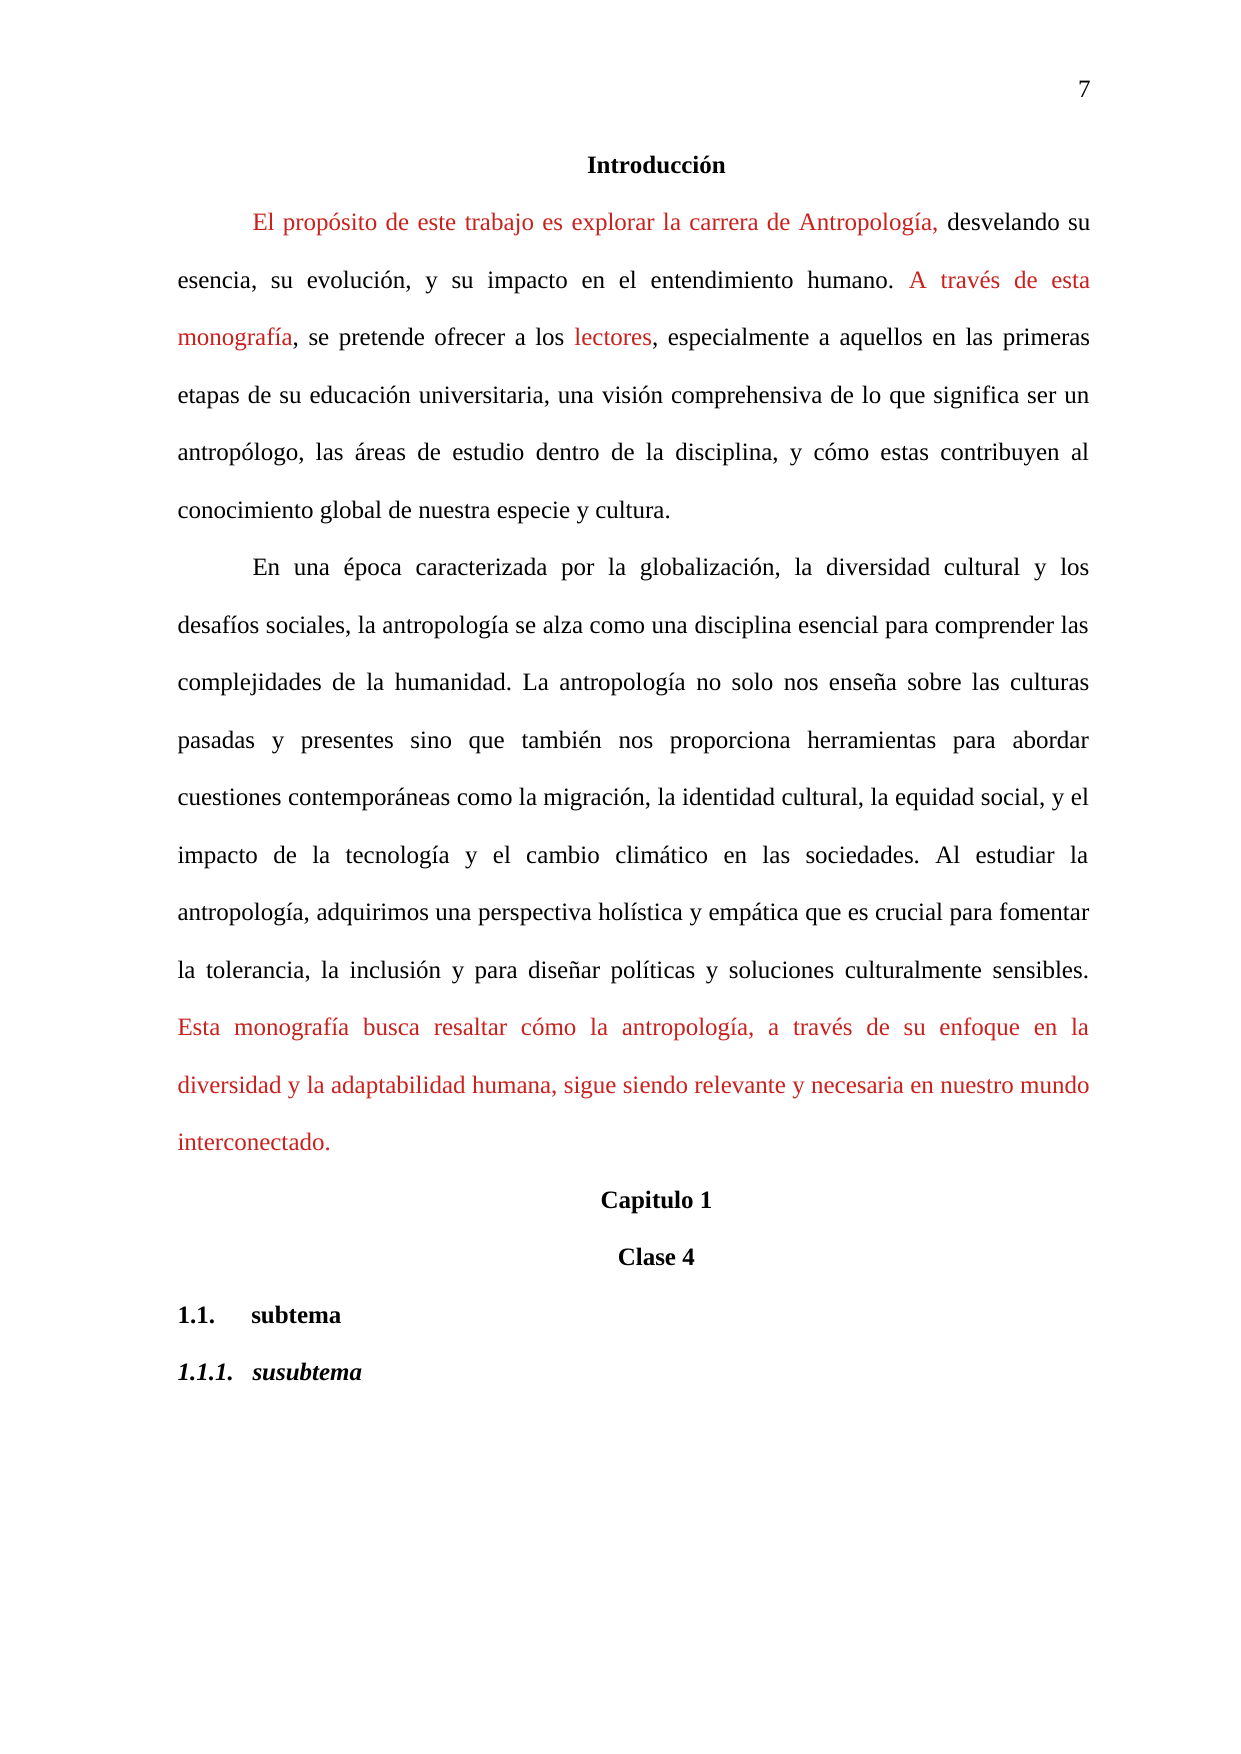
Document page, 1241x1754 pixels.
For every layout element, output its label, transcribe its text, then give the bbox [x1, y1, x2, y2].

text El propósito de este trabajo es explorar la carrera de Antropología, desvelando su esencia, su evolución, y su impacto en el entendimiento humano. A través de esta monografía, se pretende ofrecer a los lectores, especialmente a aquellos en las primeras etapas de su educación universitaria, una visión comprehensiva de lo que significa ser un antropólogo, las áreas de estudio dentro de la disciplina, y cómo estas contribuyen al conocimiento global de nuestra especie y cultura. [177, 207, 1090, 265]
text En una época caracterizada por la globalización, la diversidad cultural y los desafíos sociales, la antropología se alza como una disciplina esencial para comprender las complejidades de la humanidad. La antropología no solo nos enseña sobre las culturas pasadas y presentes sino que también nos proporciona herramientas para abordar cuestiones contemporáneas como la migración, la identidad cultural, la equidad social, y el impacto de la tecnología y el cambio climático en las sociedades. Al estudiar la antropología, adquirimos una perspectiva holística y empática que es crucial para fomentar la tolerancia, la inclusión y para diseñar políticas y soluciones culturalmente sensibles. Esta monografía busca resaltar cómo la antropología, a través de su enfoque en la diversidad y la adaptabilidad humana, sigue siendo relevante y necesaria en nuestro mundo interconectado. [177, 984, 1090, 1013]
text En una época caracterizada por la globalización, la diversidad cultural y los desafíos sociales, la antropología se alza como una disciplina esencial para comprender las complejidades de la humanidad. La antropología no solo nos enseña sobre las culturas pasadas y presentes sino que también nos proporciona herramientas para abordar cuestiones contemporáneas como la migración, la identidad cultural, la equidad social, y el impacto de la tecnología y el cambio climático en las sociedades. Al estudiar la antropología, adquirimos una perspectiva holística y empática que es crucial para fomentar la tolerancia, la inclusión y para diseñar políticas y soluciones culturalmente sensibles. Esta monografía busca resaltar cómo la antropología, a través de su enfoque en la diversidad y la adaptabilidad humana, sigue siendo relevante y necesaria en nuestro mundo interconectado. [177, 1041, 1090, 1070]
subtitle susubtema [177, 1357, 1090, 1386]
text En una época caracterizada por la globalización, la diversidad cultural y los desafíos sociales, la antropología se alza como una disciplina esencial para comprender las complejidades de la humanidad. La antropología no solo nos enseña sobre las culturas pasadas y presentes sino que también nos proporciona herramientas para abordar cuestiones contemporáneas como la migración, la identidad cultural, la equidad social, y el impacto de la tecnología y el cambio climático en las sociedades. Al estudiar la antropología, adquirimos una perspectiva holística y empática que es crucial para fomentar la tolerancia, la inclusión y para diseñar políticas y soluciones culturalmente sensibles. Esta monografía busca resaltar cómo la antropología, a través de su enfoque en la diversidad y la adaptabilidad humana, sigue siendo relevante y necesaria en nuestro mundo interconectado. [177, 811, 1090, 840]
text En una época caracterizada por la globalización, la diversidad cultural y los desafíos sociales, la antropología se alza como una disciplina esencial para comprender las complejidades de la humanidad. La antropología no solo nos enseña sobre las culturas pasadas y presentes sino que también nos proporciona herramientas para abordar cuestiones contemporáneas como la migración, la identidad cultural, la equidad social, y el impacto de la tecnología y el cambio climático en las sociedades. Al estudiar la antropología, adquirimos una perspectiva holística y empática que es crucial para fomentar la tolerancia, la inclusión y para diseñar políticas y soluciones culturalmente sensibles. Esta monografía busca resaltar cómo la antropología, a través de su enfoque en la diversidad y la adaptabilidad humana, sigue siendo relevante y necesaria en nuestro mundo interconectado. [177, 926, 1090, 955]
text El propósito de este trabajo es explorar la carrera de Antropología, desvelando su esencia, su evolución, y su impacto en el entendimiento humano. A través de esta monografía, se pretende ofrecer a los lectores, especialmente a aquellos en las primeras etapas de su educación universitaria, una visión comprehensiva de lo que significa ser un antropólogo, las áreas de estudio dentro de la disciplina, y cómo estas contribuyen al conocimiento global de nuestra especie y cultura. [177, 294, 1090, 380]
text En una época caracterizada por la globalización, la diversidad cultural y los desafíos sociales, la antropología se alza como una disciplina esencial para comprender las complejidades de la humanidad. La antropología no solo nos enseña sobre las culturas pasadas y presentes sino que también nos proporciona herramientas para abordar cuestiones contemporáneas como la migración, la identidad cultural, la equidad social, y el impacto de la tecnología y el cambio climático en las sociedades. Al estudiar la antropología, adquirimos una perspectiva holística y empática que es crucial para fomentar la tolerancia, la inclusión y para diseñar políticas y soluciones culturalmente sensibles. Esta monografía busca resaltar cómo la antropología, a través de su enfoque en la diversidad y la adaptabilidad humana, sigue siendo relevante y necesaria en nuestro mundo interconectado. [177, 639, 1090, 668]
text En una época caracterizada por la globalización, la diversidad cultural y los desafíos sociales, la antropología se alza como una disciplina esencial para comprender las complejidades de la humanidad. La antropología no solo nos enseña sobre las culturas pasadas y presentes sino que también nos proporciona herramientas para abordar cuestiones contemporáneas como la migración, la identidad cultural, la equidad social, y el impacto de la tecnología y el cambio climático en las sociedades. Al estudiar la antropología, adquirimos una perspectiva holística y empática que es crucial para fomentar la tolerancia, la inclusión y para diseñar políticas y soluciones culturalmente sensibles. Esta monografía busca resaltar cómo la antropología, a través de su enfoque en la diversidad y la adaptabilidad humana, sigue siendo relevante y necesaria en nuestro mundo interconectado. [177, 869, 1090, 898]
text El propósito de este trabajo es explorar la carrera de Antropología, desvelando su esencia, su evolución, y su impacto en el entendimiento humano. A través de esta monografía, se pretende ofrecer a los lectores, especialmente a aquellos en las primeras etapas de su educación universitaria, una visión comprehensiva de lo que significa ser un antropólogo, las áreas de estudio dentro de la disciplina, y cómo estas contribuyen al conocimiento global de nuestra especie y cultura. [177, 409, 1090, 438]
text El propósito de este trabajo es explorar la carrera de Antropología, desvelando su esencia, su evolución, y su impacto en el entendimiento humano. A través de esta monografía, se pretende ofrecer a los lectores, especialmente a aquellos en las primeras etapas de su educación universitaria, una visión comprehensiva de lo que significa ser un antropólogo, las áreas de estudio dentro de la disciplina, y cómo estas contribuyen al conocimiento global de nuestra especie y cultura. [177, 466, 1090, 524]
text En una época caracterizada por la globalización, la diversidad cultural y los desafíos sociales, la antropología se alza como una disciplina esencial para comprender las complejidades de la humanidad. La antropología no solo nos enseña sobre las culturas pasadas y presentes sino que también nos proporciona herramientas para abordar cuestiones contemporáneas como la migración, la identidad cultural, la equidad social, y el impacto de la tecnología y el cambio climático en las sociedades. Al estudiar la antropología, adquirimos una perspectiva holística y empática que es crucial para fomentar la tolerancia, la inclusión y para diseñar políticas y soluciones culturalmente sensibles. Esta monografía busca resaltar cómo la antropología, a través de su enfoque en la diversidad y la adaptabilidad humana, sigue siendo relevante y necesaria en nuestro mundo interconectado. [177, 1099, 1090, 1156]
text En una época caracterizada por la globalización, la diversidad cultural y los desafíos sociales, la antropología se alza como una disciplina esencial para comprender las complejidades de la humanidad. La antropología no solo nos enseña sobre las culturas pasadas y presentes sino que también nos proporciona herramientas para abordar cuestiones contemporáneas como la migración, la identidad cultural, la equidad social, y el impacto de la tecnología y el cambio climático en las sociedades. Al estudiar la antropología, adquirimos una perspectiva holística y empática que es crucial para fomentar la tolerancia, la inclusión y para diseñar políticas y soluciones culturalmente sensibles. Esta monografía busca resaltar cómo la antropología, a través de su enfoque en la diversidad y la adaptabilidad humana, sigue siendo relevante y necesaria en nuestro mundo interconectado. [177, 696, 1090, 725]
text En una época caracterizada por la globalización, la diversidad cultural y los desafíos sociales, la antropología se alza como una disciplina esencial para comprender las complejidades de la humanidad. La antropología no solo nos enseña sobre las culturas pasadas y presentes sino que también nos proporciona herramientas para abordar cuestiones contemporáneas como la migración, la identidad cultural, la equidad social, y el impacto de la tecnología y el cambio climático en las sociedades. Al estudiar la antropología, adquirimos una perspectiva holística y empática que es crucial para fomentar la tolerancia, la inclusión y para diseñar políticas y soluciones culturalmente sensibles. Esta monografía busca resaltar cómo la antropología, a través de su enfoque en la diversidad y la adaptabilidad humana, sigue siendo relevante y necesaria en nuestro mundo interconectado. [177, 754, 1090, 783]
text En una época caracterizada por la globalización, la diversidad cultural y los desafíos sociales, la antropología se alza como una disciplina esencial para comprender las complejidades de la humanidad. La antropología no solo nos enseña sobre las culturas pasadas y presentes sino que también nos proporciona herramientas para abordar cuestiones contemporáneas como la migración, la identidad cultural, la equidad social, y el impacto de la tecnología y el cambio climático en las sociedades. Al estudiar la antropología, adquirimos una perspectiva holística y empática que es crucial para fomentar la tolerancia, la inclusión y para diseñar políticas y soluciones culturalmente sensibles. Esta monografía busca resaltar cómo la antropología, a través de su enfoque en la diversidad y la adaptabilidad humana, sigue siendo relevante y necesaria en nuestro mundo interconectado. [177, 552, 1090, 610]
subtitle subtema [177, 1300, 1090, 1329]
subtitle Capitulo 1 Clase 4 [177, 1185, 1090, 1271]
subtitle Introducción [177, 150, 1090, 179]
